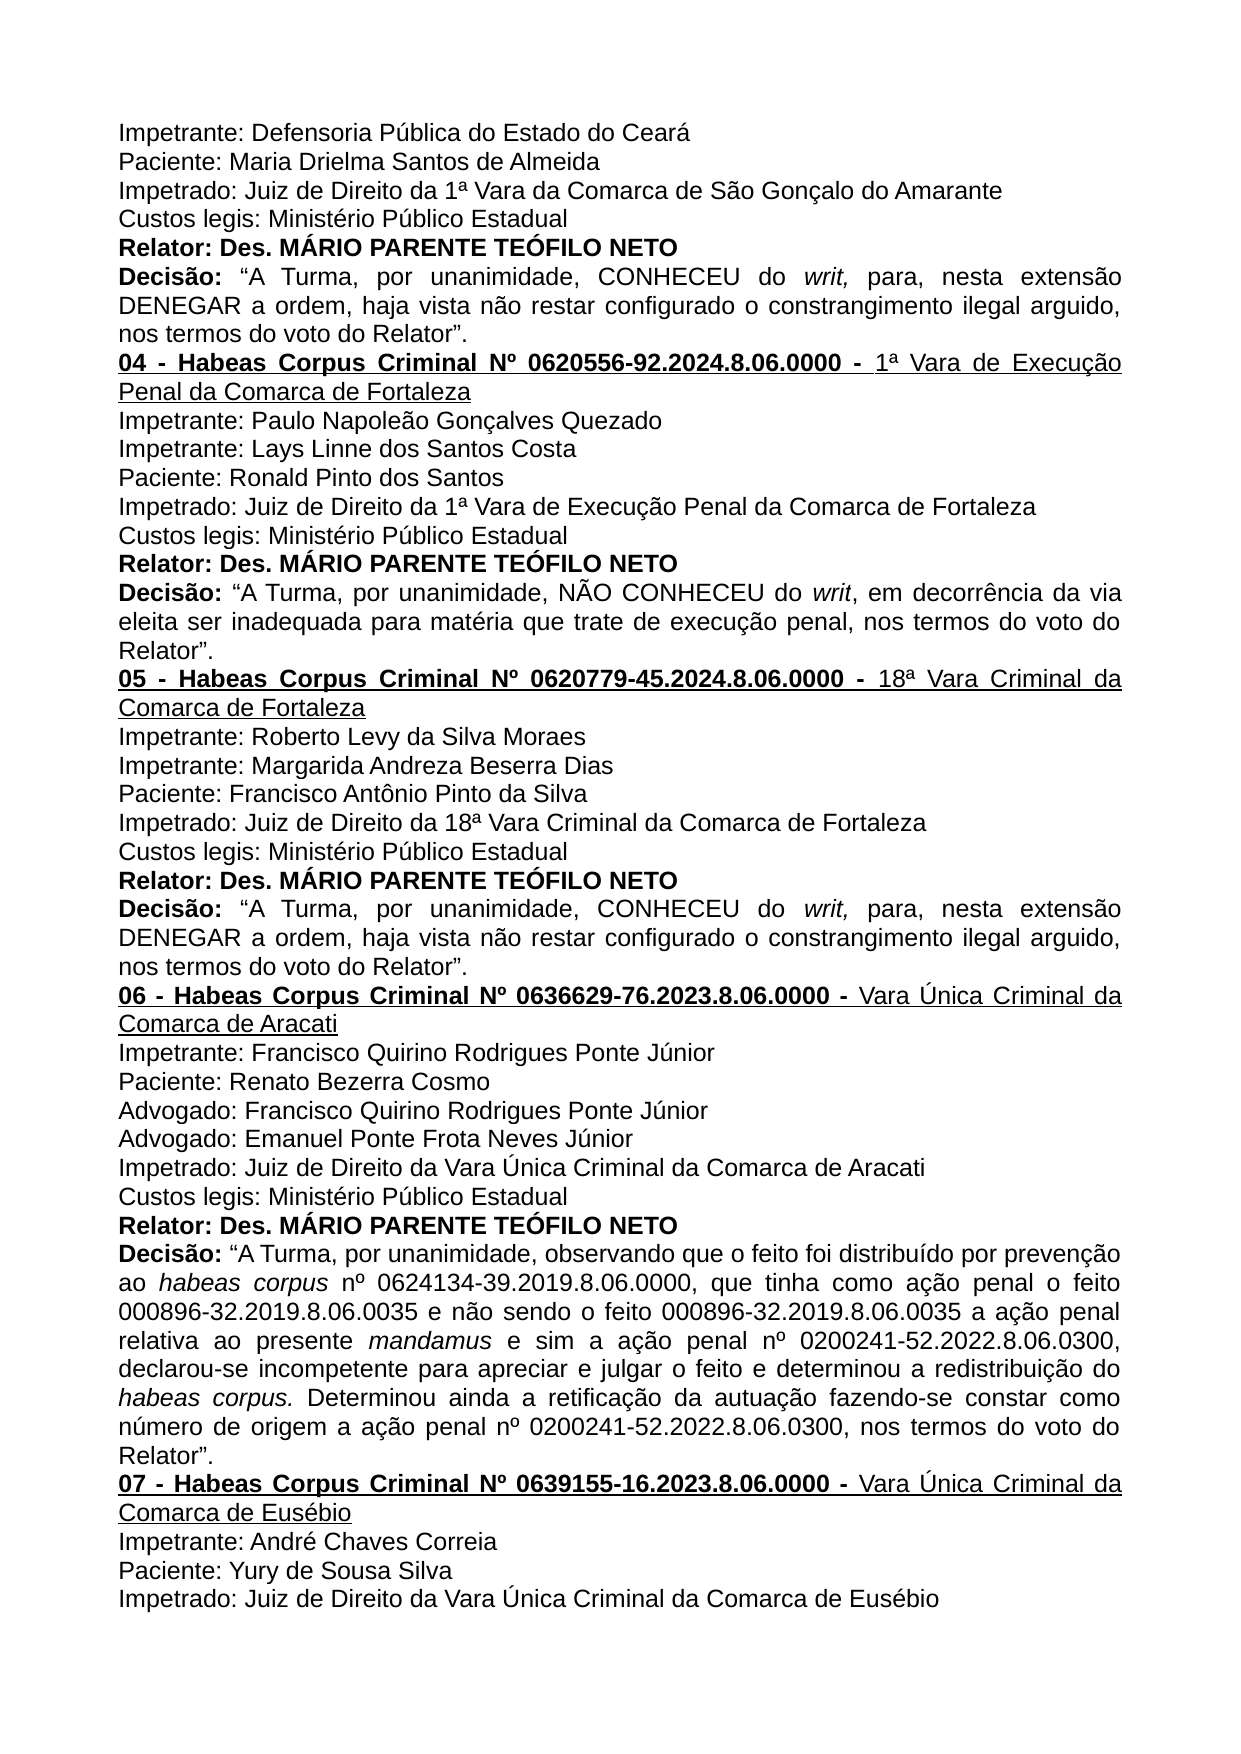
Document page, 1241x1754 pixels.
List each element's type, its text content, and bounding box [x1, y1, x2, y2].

text Relator: Des. MÁRIO PARENTE TEÓFILO NETO [118, 549, 1122, 578]
text 07 - Habeas Corpus Criminal Nº 0639155-16.2023.8.06.0000 - Vara Única Criminal da [118, 1469, 1122, 1494]
text Relator: Des. MÁRIO PARENTE TEÓFILO NETO [118, 233, 1122, 262]
text Impetrante: Paulo Napoleão Gonçalves Quezado [118, 406, 1122, 434]
text Custos legis: Ministério Público Estadual [118, 837, 1122, 866]
text Paciente: Renato Bezerra Cosmo [118, 1067, 1122, 1096]
text Advogado: Francisco Quirino Rodrigues Ponte Júnior [118, 1096, 1122, 1124]
text Decisão: “A Turma, por unanimidade, CONHECEU do writ, para, nesta extensão DENEGAR a ordem, haja vista não restar configurado o constrangimento ilegal arguido, nos termos do voto do Relator”. [118, 262, 1122, 348]
text 06 - Habeas Corpus Criminal Nº 0636629-76.2023.8.06.0000 - Vara Única Criminal da [118, 981, 1122, 1006]
text Comarca de Eusébio [118, 1496, 1122, 1527]
text Impetrante: Roberto Levy da Silva Moraes [118, 722, 1122, 751]
text Impetrado: Juiz de Direito da Vara Única Criminal da Comarca de Eusébio [118, 1584, 1122, 1613]
text Advogado: Emanuel Ponte Frota Neves Júnior [118, 1124, 1122, 1153]
text Impetrante: André Chaves Correia [118, 1527, 1122, 1556]
text Impetrante: Lays Linne dos Santos Costa [118, 434, 1122, 463]
text Comarca de Aracati [118, 1007, 1122, 1038]
text Decisão: “A Turma, por unanimidade, observando que o feito foi distribuído por prevenção ao habeas corpus nº 0624134-39.2019.8.06.0000, que tinha como ação penal o feito 000896-32.2019.8.06.0035 e não sendo o feito 000896-32.2019.8.06.0035 a ação penal relativa ao presente mandamus e sim a ação penal nº 0200241-52.2022.8.06.0300, declarou-se incompetente para apreciar e julgar o feito e determinou a redistribuição do habeas corpus. Determinou ainda a retificação da autuação fazendo-se constar como número de origem a ação penal nº 0200241-52.2022.8.06.0300, nos termos do voto do Relator”. [118, 1239, 1122, 1469]
text 05 - Habeas Corpus Criminal Nº 0620779-45.2024.8.06.0000 - 18ª Vara Criminal da [118, 664, 1122, 689]
text Impetrante: Defensoria Pública do Estado do Ceará [118, 118, 1122, 147]
text Paciente: Yury de Sousa Silva [118, 1556, 1122, 1584]
text Paciente: Ronald Pinto dos Santos [118, 463, 1122, 492]
text Decisão: “A Turma, por unanimidade, NÃO CONHECEU do writ, em decorrência da via eleita ser inadequada para matéria que trate de execução penal, nos termos do voto do Relator”. [118, 578, 1122, 664]
text Paciente: Francisco Antônio Pinto da Silva [118, 779, 1122, 808]
text Impetrado: Juiz de Direito da 18ª Vara Criminal da Comarca de Fortaleza [118, 808, 1122, 837]
text Impetrante: Francisco Quirino Rodrigues Ponte Júnior [118, 1038, 1122, 1067]
text Impetrante: Margarida Andreza Beserra Dias [118, 751, 1122, 779]
text Impetrado: Juiz de Direito da 1ª Vara da Comarca de São Gonçalo do Amarante [118, 176, 1122, 204]
text 04 - Habeas Corpus Criminal Nº 0620556-92.2024.8.06.0000 - 1ª Vara de Execução Penal da Comarca de Fortaleza [118, 348, 1122, 406]
text Impetrado: Juiz de Direito da Vara Única Criminal da Comarca de Aracati [118, 1153, 1122, 1182]
text Comarca de Fortaleza [118, 691, 1122, 722]
text Custos legis: Ministério Público Estadual [118, 204, 1122, 233]
text Relator: Des. MÁRIO PARENTE TEÓFILO NETO [118, 866, 1122, 894]
text Decisão: “A Turma, por unanimidade, CONHECEU do writ, para, nesta extensão DENEGAR a ordem, haja vista não restar configurado o constrangimento ilegal arguido, nos termos do voto do Relator”. [118, 894, 1122, 981]
text Custos legis: Ministério Público Estadual [118, 1182, 1122, 1211]
text Paciente: Maria Drielma Santos de Almeida [118, 147, 1122, 176]
text Relator: Des. MÁRIO PARENTE TEÓFILO NETO [118, 1211, 1122, 1239]
text Custos legis: Ministério Público Estadual [118, 521, 1122, 549]
text Impetrado: Juiz de Direito da 1ª Vara de Execução Penal da Comarca de Fortaleza [118, 492, 1122, 521]
